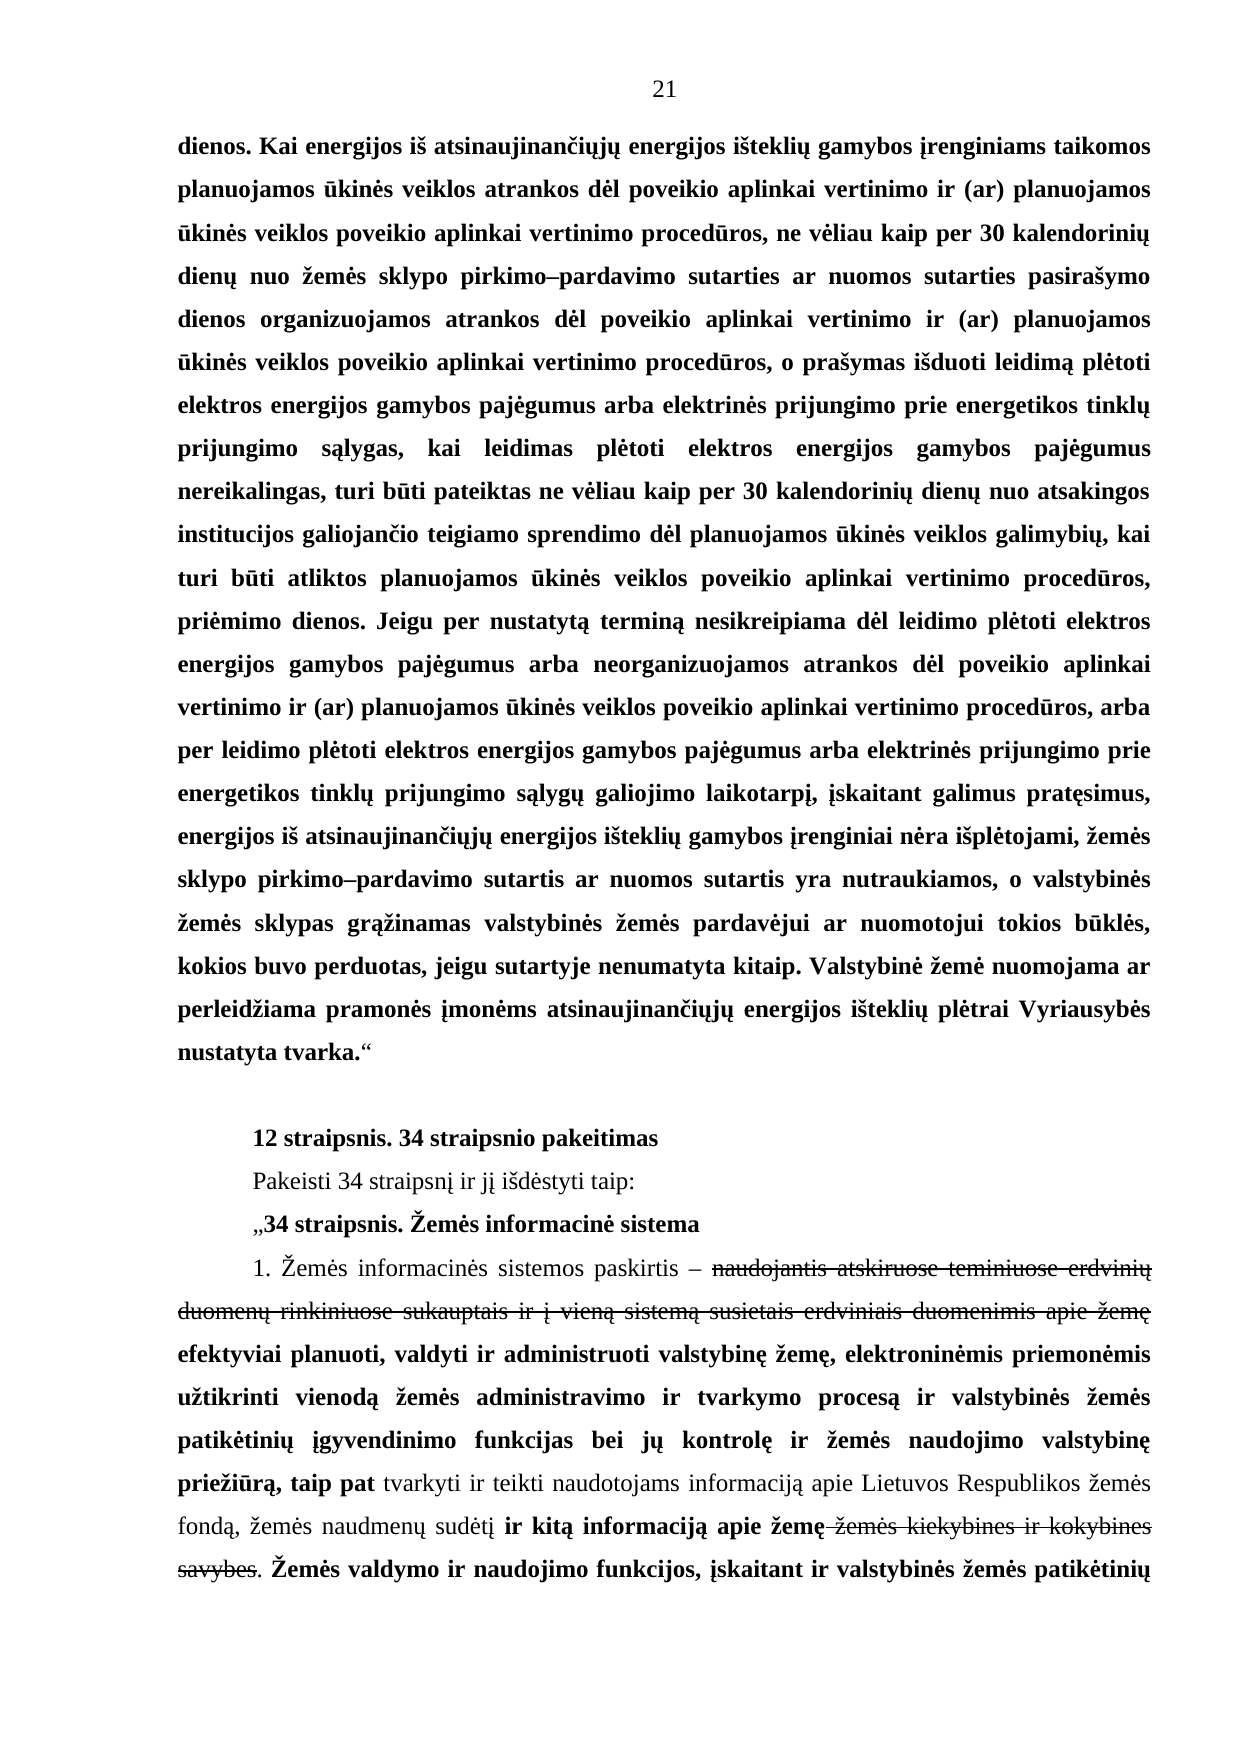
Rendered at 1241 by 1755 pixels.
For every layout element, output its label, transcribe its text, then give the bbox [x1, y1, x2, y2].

text Pakeisti 34 straipsnį ir jį išdėstyti taip: [177, 1166, 1152, 1195]
list 12 straipsnis. 34 straipsnio pakeitimas [177, 1123, 1152, 1152]
text 1. Žemės informacinės sistemos paskirtis – naudojantis atskiruose teminiuose erdvinių duomenų rinkiniuose sukauptais ir į vieną sistemą susietais erdviniais duomenimis apie žemę efektyviai planuoti, valdyti ir administruoti valstybinę žemę, elektroninėmis priemonėmis užtikrinti vienodą žemės administravimo ir tvarkymo procesą ir valstybinės žemės patikėtinių įgyvendinimo funkcijas bei jų kontrolę ir žemės naudojimo valstybinę priežiūrą, taip pat tvarkyti ir teikti naudotojams informaciją apie Lietuvos Respublikos žemės fondą, žemės naudmenų sudėtį ir kitą informaciją apie žemę žemės kiekybines ir kokybines savybes. Žemės valdymo ir naudojimo funkcijos, įskaitant ir valstybinės žemės patikėtinių [177, 1253, 1152, 1583]
list dienos. Kai energijos iš atsinaujinančiųjų energijos išteklių gamybos įrenginiams taikomos planuojamos ūkinės veiklos atrankos dėl poveikio aplinkai vertinimo ir (ar) planuojamos ūkinės veiklos poveikio aplinkai vertinimo procedūros, ne vėliau kaip per 30 kalendorinių dienų nuo žemės sklypo pirkimo–pardavimo sutarties ar nuomos sutarties pasirašymo dienos organizuojamos atrankos dėl poveikio aplinkai vertinimo ir (ar) planuojamos ūkinės veiklos poveikio aplinkai vertinimo procedūros, o prašymas išduoti leidimą plėtoti elektros energijos gamybos pajėgumus arba elektrinės prijungimo prie energetikos tinklų prijungimo sąlygas, kai leidimas plėtoti elektros energijos gamybos pajėgumus nereikalingas, turi būti pateiktas ne vėliau kaip per 30 kalendorinių dienų nuo atsakingos institucijos galiojančio teigiamo sprendimo dėl planuojamos ūkinės veiklos galimybių, kai turi būti atliktos planuojamos ūkinės veiklos poveikio aplinkai vertinimo procedūros, priėmimo dienos. Jeigu per nustatytą terminą nesikreipiama dėl leidimo plėtoti elektros energijos gamybos pajėgumus arba neorganizuojamos atrankos dėl poveikio aplinkai vertinimo ir (ar) planuojamos ūkinės veiklos poveikio aplinkai vertinimo procedūros, arba per leidimo plėtoti elektros energijos gamybos pajėgumus arba elektrinės prijungimo prie energetikos tinklų prijungimo sąlygų galiojimo laikotarpį, įskaitant galimus pratęsimus, energijos iš atsinaujinančiųjų energijos išteklių gamybos įrenginiai nėra išplėtojami, žemės sklypo pirkimo–pardavimo sutartis ar nuomos sutartis yra nutraukiamos, o valstybinės žemės sklypas grąžinamas valstybinės žemės pardavėjui ar nuomotojui tokios būklės, kokios buvo perduotas, jeigu sutartyje nenumatyta kitaip. Valstybinė žemė nuomojama ar perleidžiama pramonės įmonėms atsinaujinančiųjų energijos išteklių plėtrai Vyriausybės nustatyta tvarka.“ [177, 131, 1152, 1066]
text „34 straipsnis. Žemės informacinė sistema [177, 1209, 1152, 1238]
